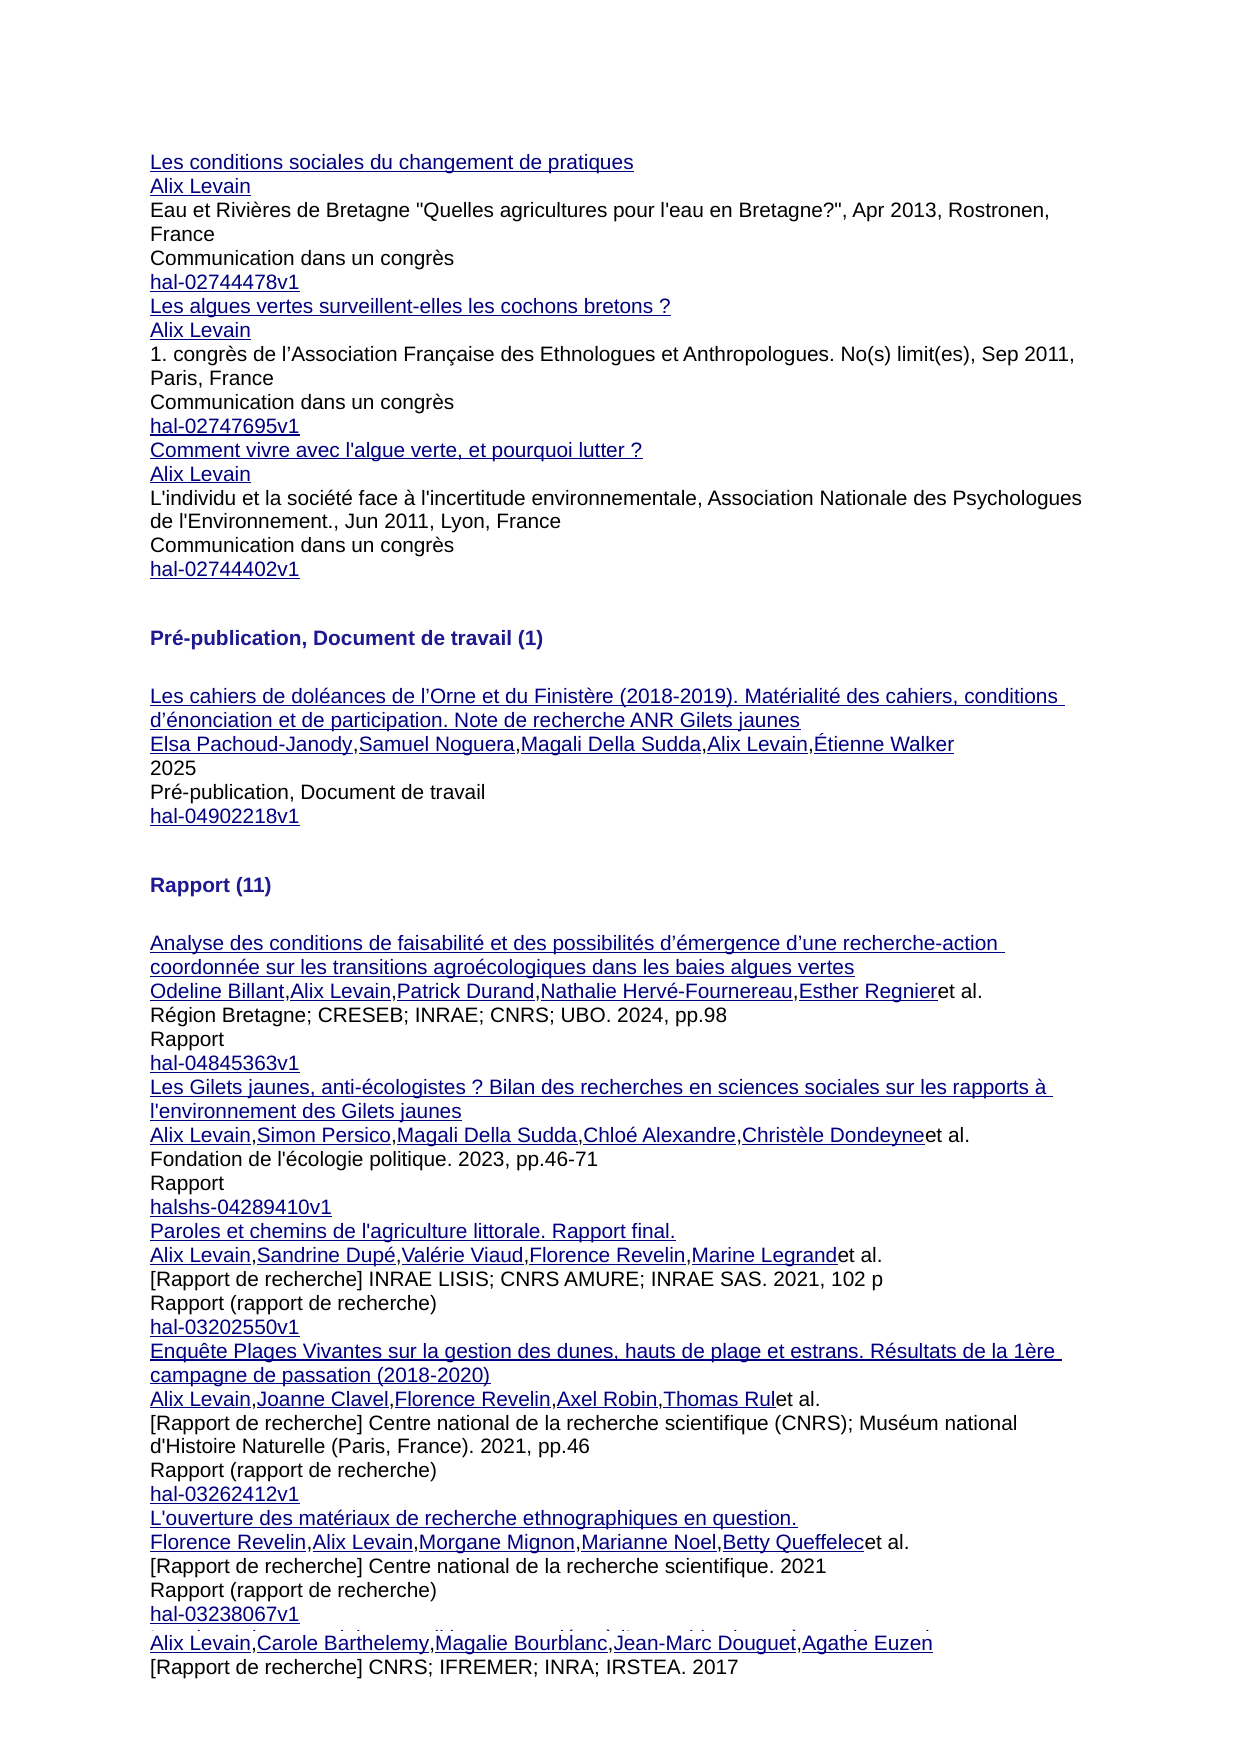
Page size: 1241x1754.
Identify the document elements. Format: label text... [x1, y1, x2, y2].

table_cell Les dynamiques sociales et politiques associées à l’eutrophisation et à sa prise en charge. Alix Levain,Carole Barthelemy,Magalie Bourblanc,Jean-Marc Douguet,Agathe Euzen [Rapport de recherche] CNRS; IFREMER; INRA; IRSTEA. 2017 Rapport (rapport de recherche) hal-01761307v1 [150, 1626, 1090, 1679]
table_cell Paroles et chemins de l'agriculture littorale. Rapport final. Alix Levain,Sandrine Dupé,Valérie Viaud,Florence Revelin,Marine Legrandet al. [Rapport de recherche] INRAE LISIS; CNRS AMURE; INRAE SAS. 2021, 102 p Rapport (rapport de recherche) hal-03202550v1 [150, 1219, 1090, 1338]
subtitle Pré-publication, Document de travail (1) [150, 626, 1090, 650]
subtitle Rapport (11) [150, 873, 1090, 897]
table_cell Les algues vertes surveillent-elles les cochons bretons ? Alix Levain 1. congrès de l’Association Française des Ethnologues et Anthropologues. No(s) limit(es), Sep 2011, Paris, France Communication dans un congrès hal-02747695v1 [150, 294, 1090, 437]
table_cell Les Gilets jaunes, anti-écologistes ? Bilan des recherches en sciences sociales sur les rapports à l'environnement des Gilets jaunes Alix Levain,Simon Persico,Magali Della Sudda,Chloé Alexandre,Christèle Dondeyneet al. Fondation de l'écologie politique. 2023, pp.46-71 Rapport halshs-04289410v1 [150, 1075, 1090, 1219]
table_cell Comment vivre avec l'algue verte, et pourquoi lutter ? Alix Levain L'individu et la société face à l'incertitude environnementale, Association Nationale des Psychologues de l'Environnement., Jun 2011, Lyon, France Communication dans un congrès hal-02744402v1 [150, 438, 1090, 581]
table_header Les cahiers de doléances de l’Orne et du Finistère (2018-2019). Matérialité des cahiers, conditions d’énonciation et de participation. Note de recherche ANR Gilets jaunes Elsa Pachoud-Janody,Samuel Noguera,Magali Della Sudda,Alix Levain,Étienne Walker 2025 Pré-publication, Document de travail hal-04902218v1 [150, 684, 1090, 828]
table_cell Les conditions sociales du changement de pratiques Alix Levain Eau et Rivières de Bretagne "Quelles agricultures pour l'eau en Bretagne?", Apr 2013, Rostronen, France Communication dans un congrès hal-02744478v1 [150, 150, 1090, 294]
table_header Analyse des conditions de faisabilité et des possibilités d’émergence d’une recherche-action coordonnée sur les transitions agroécologiques dans les baies algues vertes Odeline Billant,Alix Levain,Patrick Durand,Nathalie Hervé-Fournereau,Esther Regnieret al. Région Bretagne; CRESEB; INRAE; CNRS; UBO. 2024, pp.98 Rapport hal-04845363v1 [150, 931, 1090, 1075]
table_cell L'ouverture des matériaux de recherche ethnographiques en question. Florence Revelin,Alix Levain,Morgane Mignon,Marianne Noel,Betty Queffelecet al. [Rapport de recherche] Centre national de la recherche scientifique. 2021 Rapport (rapport de recherche) hal-03238067v1 [150, 1506, 1090, 1626]
table_cell Enquête Plages Vivantes sur la gestion des dunes, hauts de plage et estrans. Résultats de la 1ère campagne de passation (2018-2020) Alix Levain,Joanne Clavel,Florence Revelin,Axel Robin,Thomas Rulet al. [Rapport de recherche] Centre national de la recherche scientifique (CNRS); Muséum national d'Histoire Naturelle (Paris, France). 2021, pp.46 Rapport (rapport de recherche) hal-03262412v1 [150, 1339, 1090, 1506]
